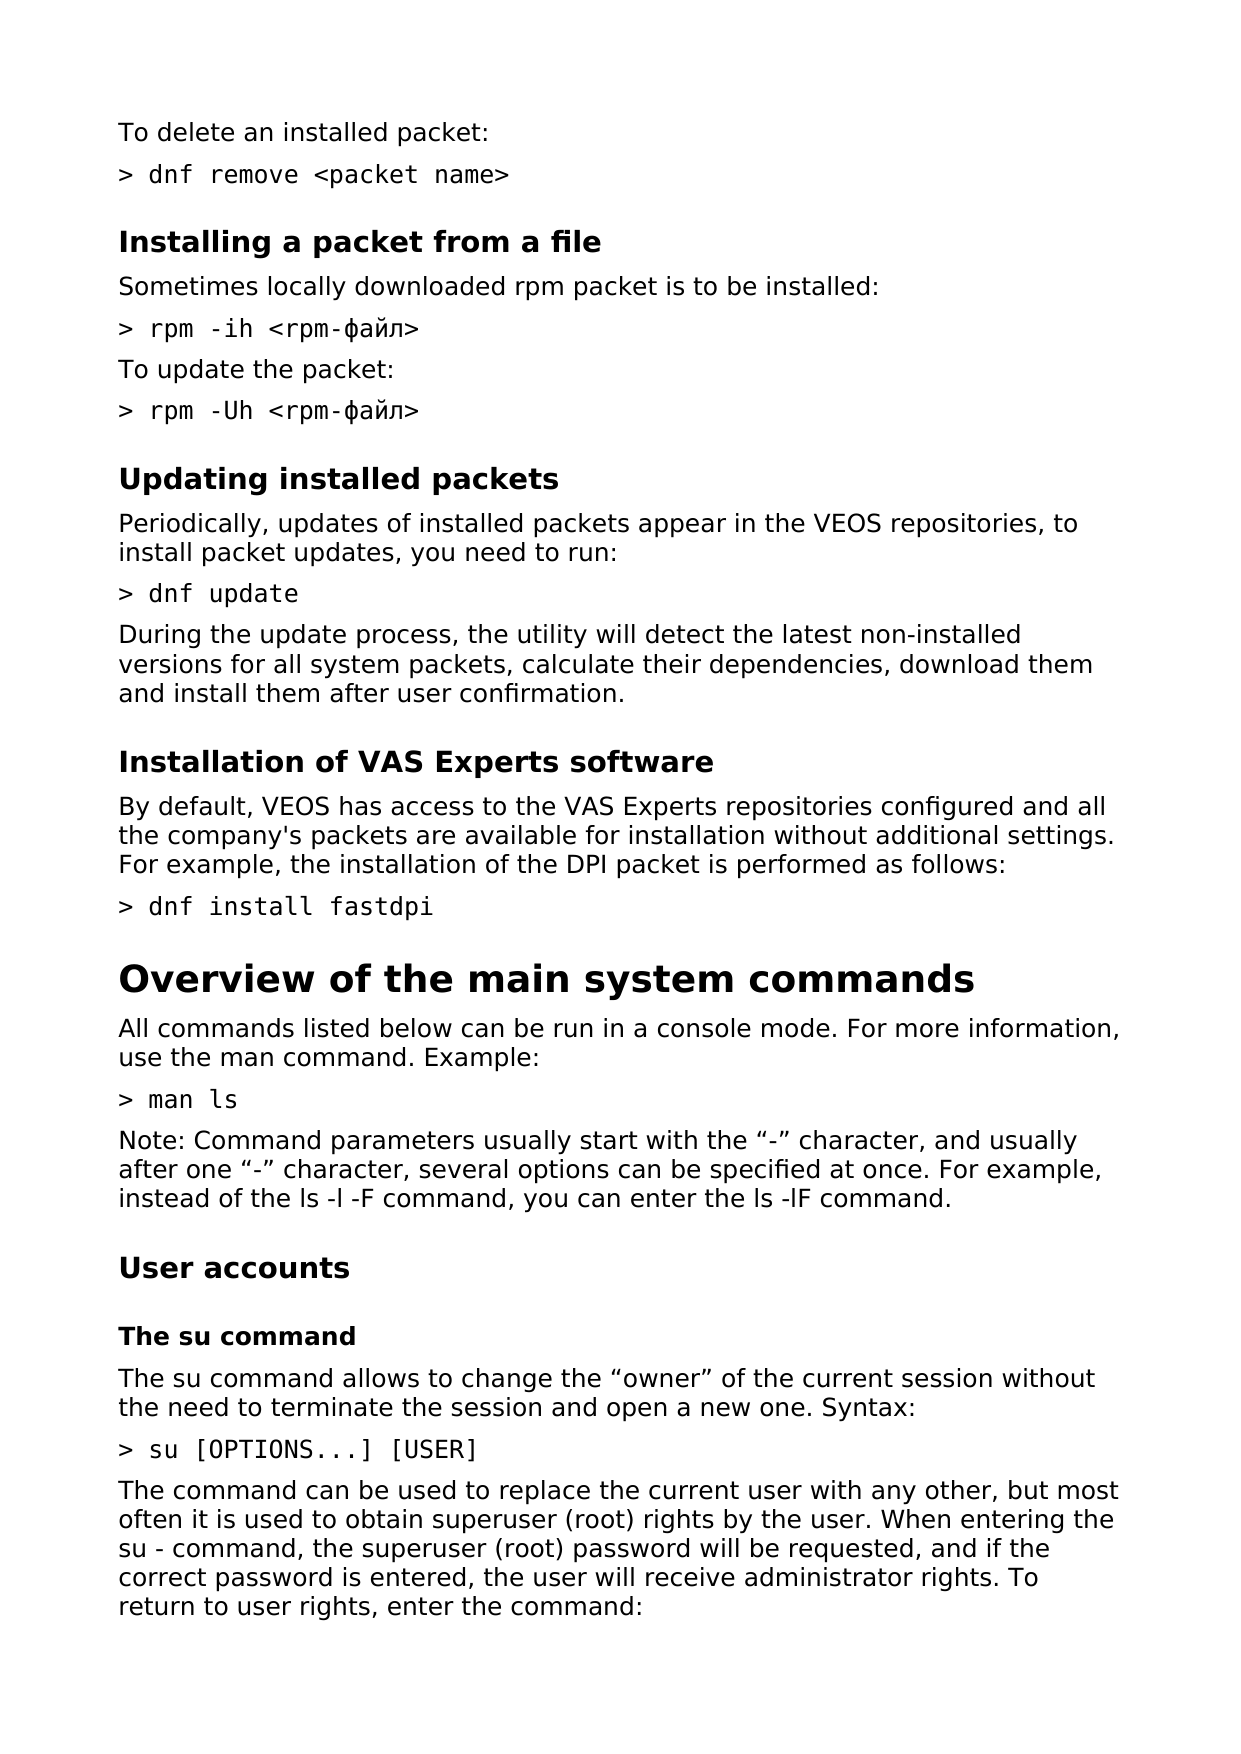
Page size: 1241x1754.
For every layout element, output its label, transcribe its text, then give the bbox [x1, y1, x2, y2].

text To update the packet: [118, 355, 1122, 384]
text During the update process, the utility will detect the latest non-installed versions for all system packets, calculate their dependencies, download them and install them after user confirmation. [118, 621, 1122, 708]
subtitle Installing a packet from a file [118, 226, 1122, 260]
text All commands listed below can be run in a console mode. For more information, use the man command. Example: [118, 1014, 1122, 1072]
text > rpm -Uh <rpm-файл> [118, 396, 1122, 426]
subtitle The su command [118, 1322, 1122, 1352]
text > su [OPTIONS...] [USER] [118, 1435, 1122, 1464]
text > man ls [118, 1085, 1122, 1114]
text > dnf remove <packet name> [118, 160, 1122, 189]
text Periodically, updates of installed packets appear in the VEOS repositories, to install packet updates, you need to run: [118, 509, 1122, 567]
text Note: Command parameters usually start with the “-” character, and usually after one “-” character, several options can be specified at once. For example, instead of the ls -l -F command, you can enter the ls -lF command. [118, 1126, 1122, 1213]
subtitle Updating installed packets [118, 462, 1122, 496]
text > dnf update [118, 580, 1122, 609]
text To delete an installed packet: [118, 118, 1122, 147]
text Sometimes locally downloaded rpm packet is to be installed: [118, 272, 1122, 301]
subtitle Installation of VAS Experts software [118, 746, 1122, 779]
text > dnf install fastdpi [118, 892, 1122, 921]
text By default, VEOS has access to the VAS Experts repositories configured and all the company's packets are available for installation without additional settings. For example, the installation of the DPI packet is performed as follows: [118, 792, 1122, 879]
text > rpm -ih <rpm-файл> [118, 314, 1122, 343]
text The su command allows to change the “owner” of the current session without the need to terminate the session and open a new one. Syntax: [118, 1364, 1122, 1422]
subtitle Overview of the main system commands [118, 958, 1122, 1002]
subtitle User accounts [118, 1251, 1122, 1285]
text The command can be used to replace the current user with any other, but most often it is used to obtain superuser (root) rights by the user. When entering the su - command, the superuser (root) password will be requested, and if the correct password is entered, the user will receive administrator rights. To return to user rights, enter the command: [118, 1476, 1122, 1622]
